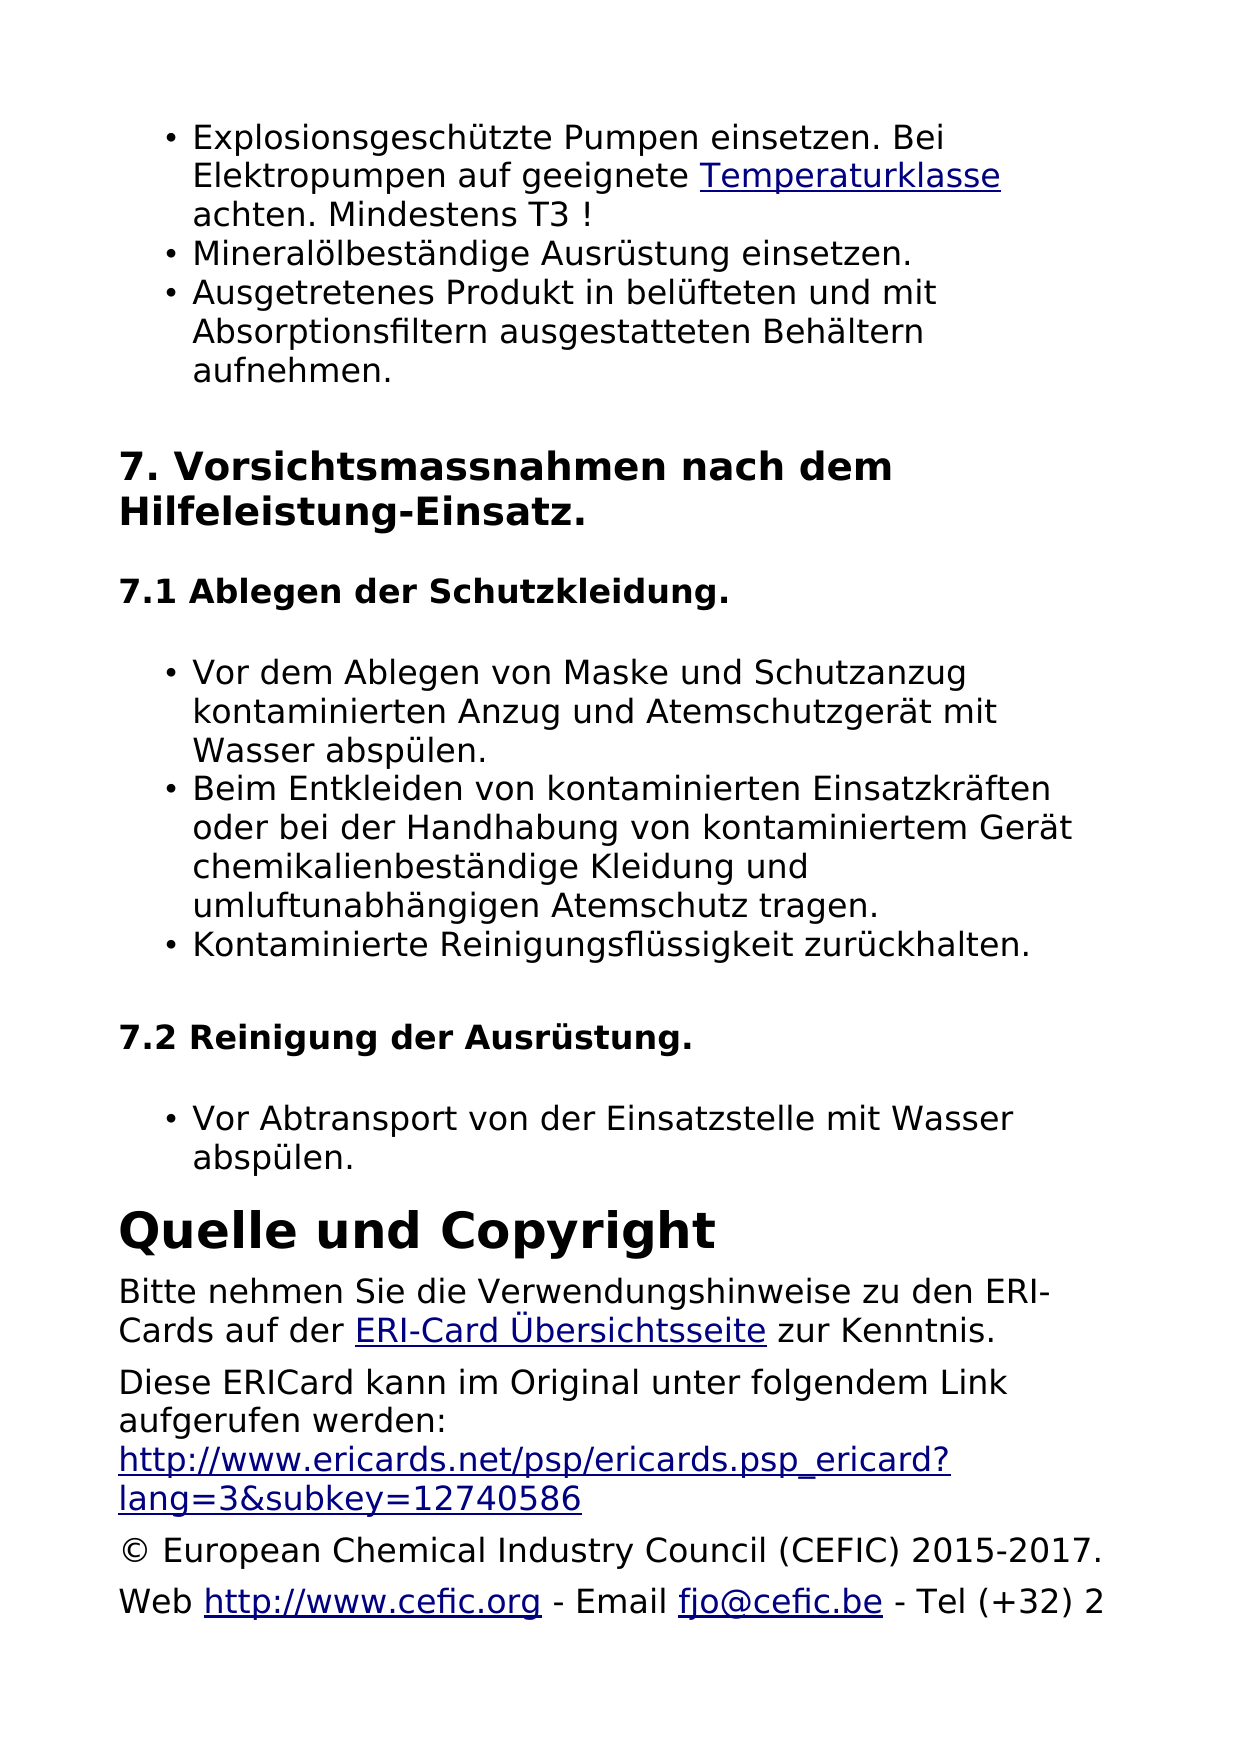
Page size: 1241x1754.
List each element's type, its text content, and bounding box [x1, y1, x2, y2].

subtitle 7. Vorsichtsmassnahmen nach dem Hilfeleistung-Einsatz. [118, 444, 1122, 535]
list Mineralölbeständige Ausrüstung einsetzen. [177, 235, 1122, 273]
text Diese ERICard kann im Original unter folgendem Link aufgerufen werden: http://www.ericards.net/psp/ericards.psp_ericard?lang=3&subkey=12740586 [118, 1363, 1122, 1518]
list Vor dem Ablegen von Maske und Schutzanzug kontaminierten Anzug und Atemschutzgerät mit Wasser abspülen. [177, 653, 1122, 770]
text Web http://www.cefic.org - Email fjo@cefic.be - Tel (+32) 2 [118, 1582, 1122, 1621]
list Ausgetretenes Produkt in belüfteten und mit Absorptionsfiltern ausgestatteten Behältern aufnehmen. [177, 273, 1122, 390]
subtitle 7.1 Ablegen der Schutzkleidung. [118, 572, 1122, 611]
subtitle 7.2 Reinigung der Ausrüstung. [118, 1019, 1122, 1057]
text © European Chemical Industry Council (CEFIC) 2015-2017. [118, 1531, 1122, 1570]
list Vor Abtransport von der Einsatzstelle mit Wasser abspülen. [177, 1099, 1122, 1177]
list Kontaminierte Reinigungsflüssigkeit zurückhalten. [177, 925, 1122, 964]
list Explosionsgeschützte Pumpen einsetzen. Bei Elektropumpen auf geeignete Temperaturklasse achten. Mindestens T3 ! [177, 118, 1122, 235]
subtitle Quelle und Copyright [118, 1202, 1122, 1260]
list Beim Entkleiden von kontaminierten Einsatzkräften oder bei der Handhabung von kontaminiertem Gerät chemikalienbeständige Kleidung und umluftunabhängigen Atemschutz tragen. [177, 770, 1122, 925]
text Bitte nehmen Sie die Verwendungshinweise zu den ERI-Cards auf der ERI-Card Übersichtsseite zur Kenntnis. [118, 1273, 1122, 1351]
